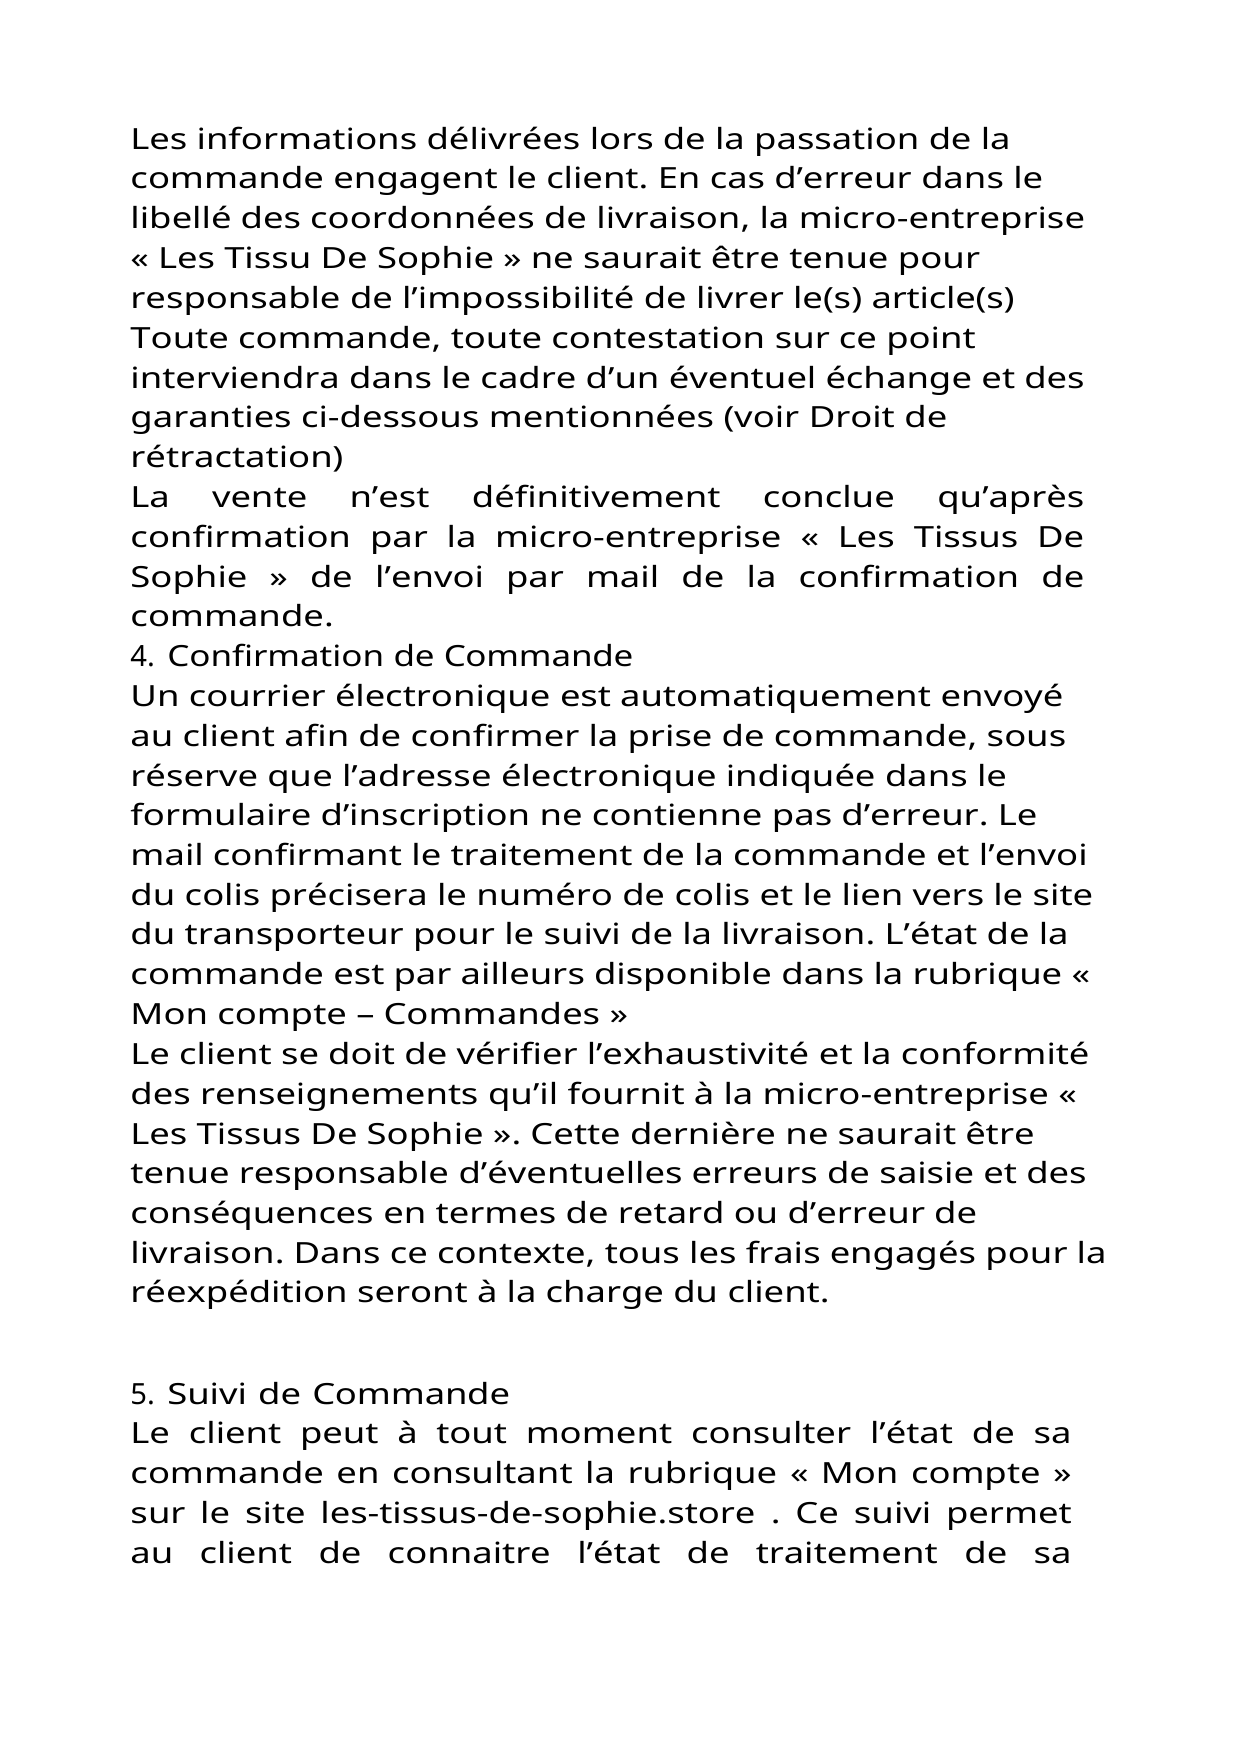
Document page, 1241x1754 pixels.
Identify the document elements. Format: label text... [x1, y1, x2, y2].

list Confirmation de Commande [130, 636, 1122, 675]
text Le client se doit de vérifier l’exhaustivité et la conformité des renseignements qu’il fournit à la micro-entreprise « Les Tissus De Sophie ». Cette dernière ne saurait être tenue responsable d’éventuelles erreurs de saisie et des conséquences en termes de retard ou d’erreur de livraison. Dans ce contexte, tous les frais engagés pour la réexpédition seront à la charge du client. [130, 1034, 1122, 1311]
text Le client peut à tout moment consulter l’état de sa commande en consultant la rubrique « Mon compte » sur le site les-tissus-de-sophie.store . Ce suivi permet au client de connaitre l’état de traitement de sa [130, 1413, 1072, 1572]
text La vente n’est définitivement conclue qu’après confirmation par la micro-entreprise « Les Tissus De Sophie » de l’envoi par mail de la confirmation de commande. [130, 476, 1084, 635]
text Un courrier électronique est automatiquement envoyé au client afin de confirmer la prise de commande, sous réserve que l’adresse électronique indiquée dans le formulaire d’inscription ne contienne pas d’erreur. Le mail confirmant le traitement de la commande et l’envoi du colis précisera le numéro de colis et le lien vers le site du transporteur pour le suivi de la livraison. L’état de la commande est par ailleurs disponible dans la rubrique « Mon compte – Commandes » [130, 675, 1104, 1033]
text Les informations délivrées lors de la passation de la commande engagent le client. En cas d’erreur dans le libellé des coordonnées de livraison, la micro-entreprise « Les Tissu De Sophie » ne saurait être tenue pour responsable de l’impossibilité de livrer le(s) article(s) [130, 118, 1104, 317]
text Toute commande, toute contestation sur ce point interviendra dans le cadre d’un éventuel échange et des garanties ci-dessous mentionnées (voir Droit de rétractation) [130, 317, 1104, 476]
list Suivi de Commande [130, 1373, 1122, 1413]
